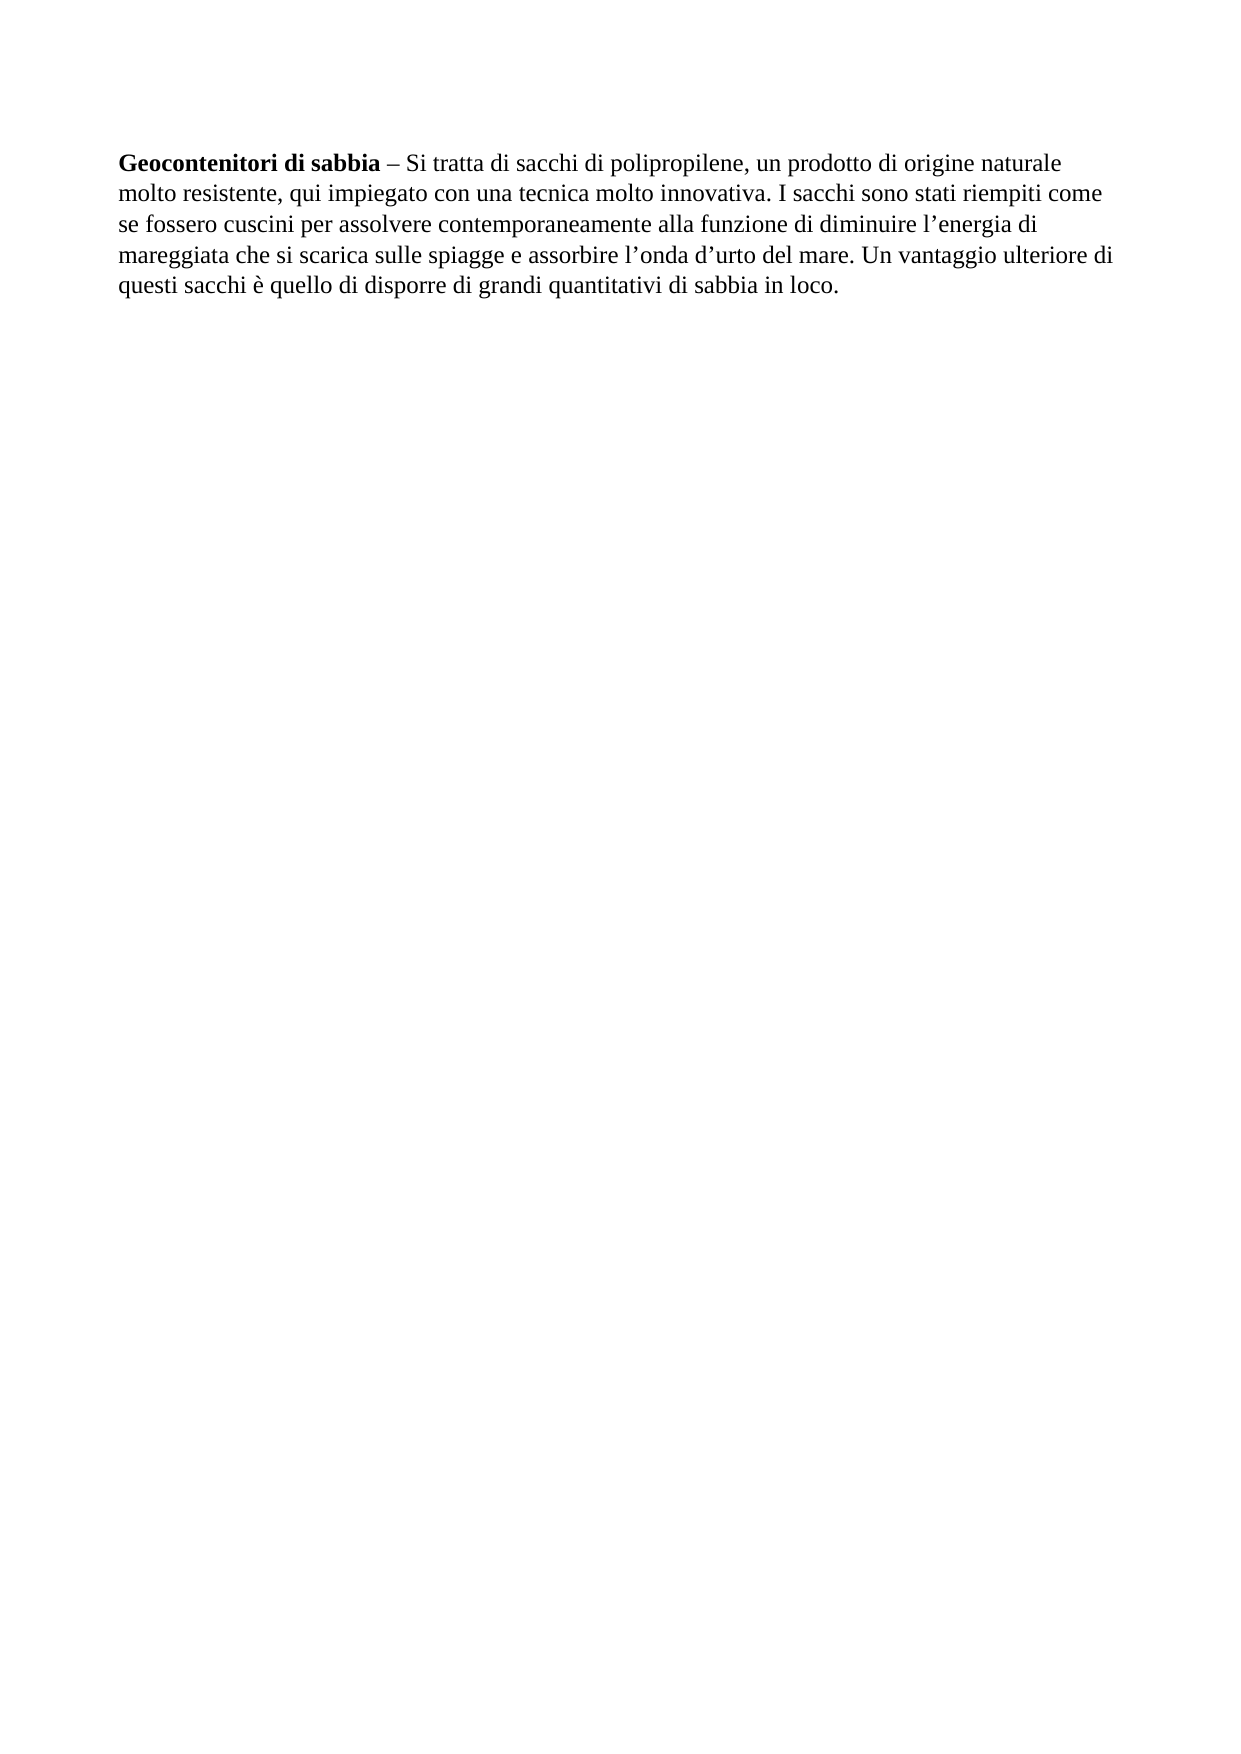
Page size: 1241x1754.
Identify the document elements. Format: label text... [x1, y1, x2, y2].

text Geocontenitori di sabbia – Si tratta di sacchi di polipropilene, un prodotto di origine naturale molto resistente, qui impiegato con una tecnica molto innovativa. I sacchi sono stati riempiti come se fossero cuscini per assolvere contemporaneamente alla funzione di diminuire l’energia di mareggiata che si scarica sulle spiagge e assorbire l’onda d’urto del mare. Un vantaggio ulteriore di questi sacchi è quello di disporre di grandi quantitativi di sabbia in loco. [118, 148, 1122, 299]
